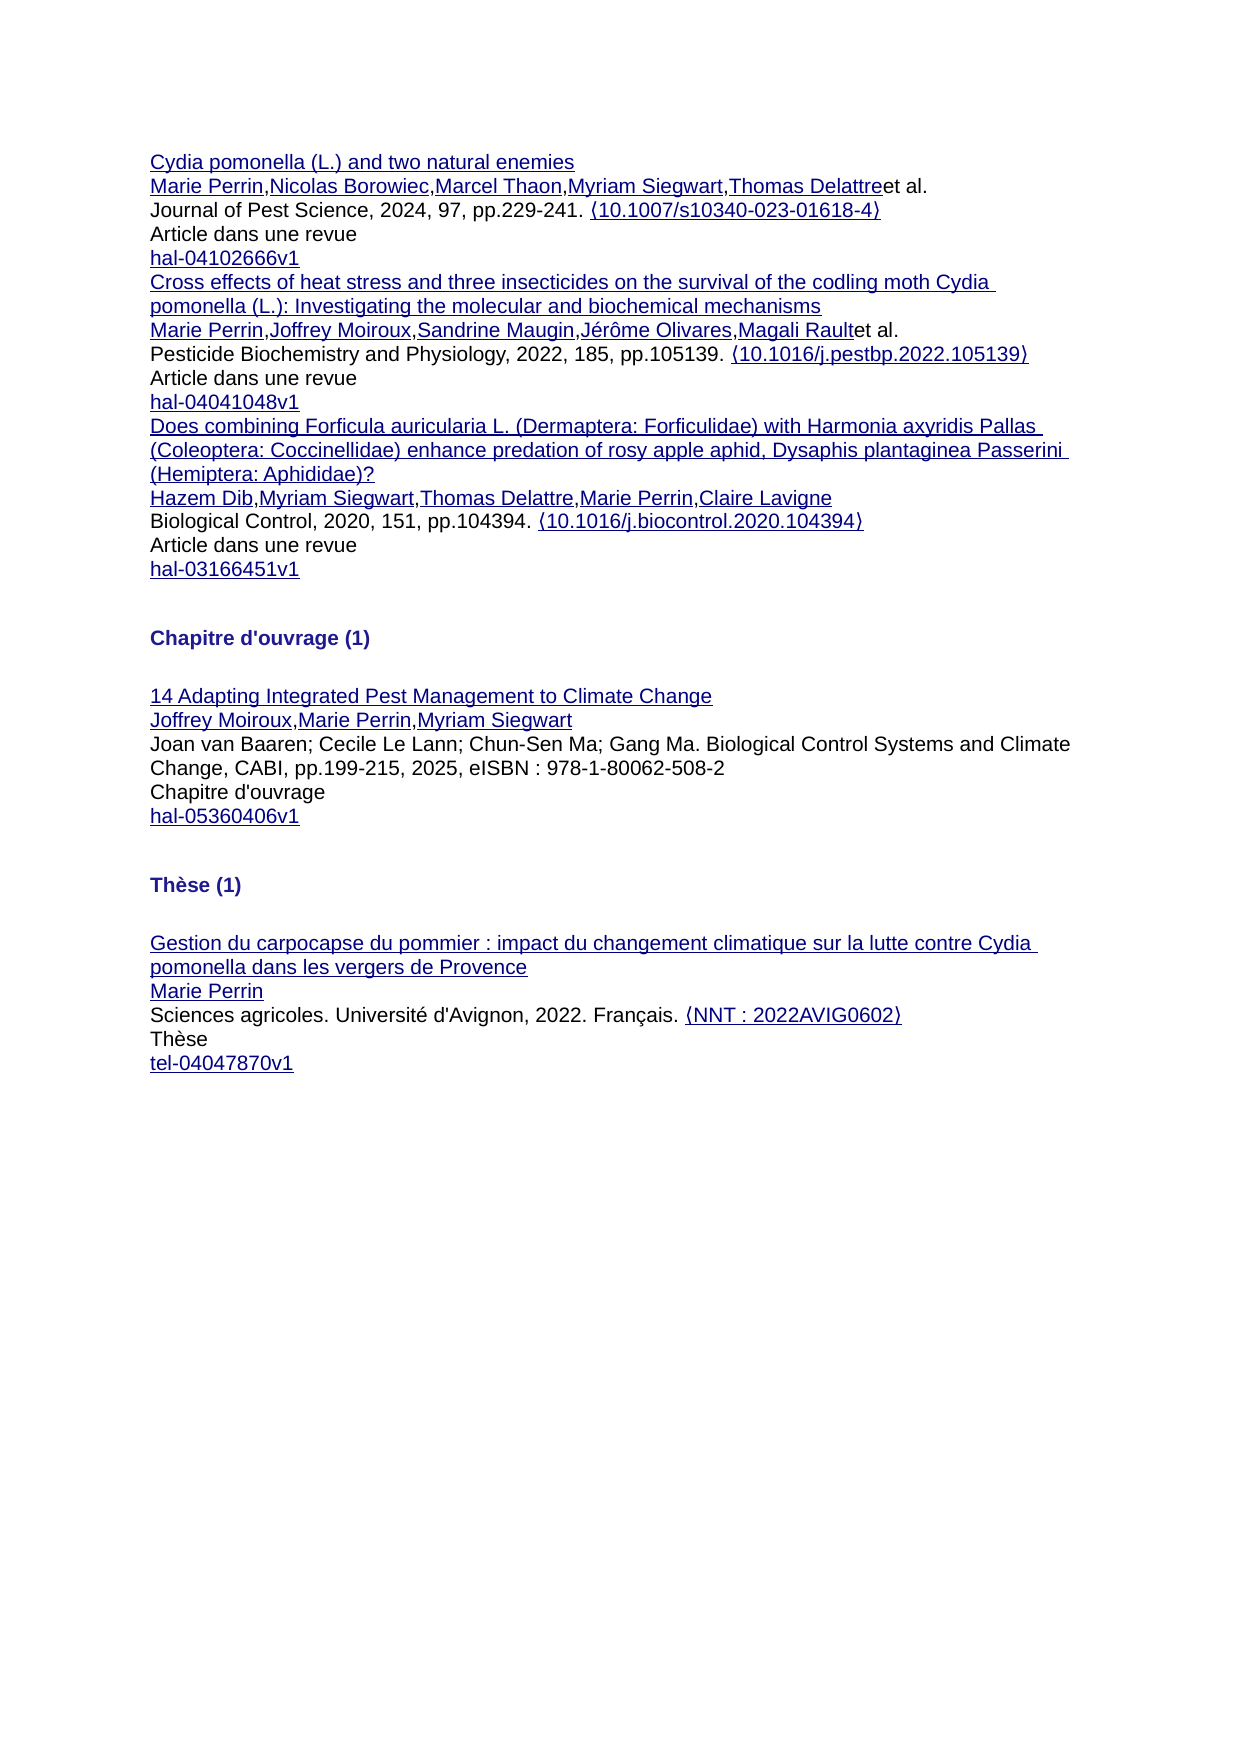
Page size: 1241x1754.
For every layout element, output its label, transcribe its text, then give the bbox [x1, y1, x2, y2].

table_header Gestion du carpocapse du pommier : impact du changement climatique sur la lutte contre Cydia pomonella dans les vergers de Provence Marie Perrin Sciences agricoles. Université d'Avignon, 2022. Français. ⟨NNT : 2022AVIG0602⟩ Thèse tel-04047870v1 [150, 931, 1090, 1075]
table_header 14 Adapting Integrated Pest Management to Climate Change Joffrey Moiroux,Marie Perrin,Myriam Siegwart Joan van Baaren; Cecile Le Lann; Chun-Sen Ma; Gang Ma. Biological Control Systems and Climate Change, CABI, pp.199-215, 2025, eISBN : 978-1-80062-508-2 Chapitre d'ouvrage hal-05360406v1 [150, 684, 1090, 828]
table_cell Cross effects of heat stress and three insecticides on the survival of the codling moth Cydia pomonella (L.): Investigating the molecular and biochemical mechanisms Marie Perrin,Joffrey Moiroux,Sandrine Maugin,Jérôme Olivares,Magali Raultet al. Pesticide Biochemistry and Physiology, 2022, 185, pp.105139. ⟨10.1016/j.pestbp.2022.105139⟩ Article dans une revue hal-04041048v1 [150, 270, 1090, 413]
subtitle Chapitre d'ouvrage (1) [150, 626, 1090, 650]
table_cell Does combining Forficula auricularia L. (Dermaptera: Forficulidae) with Harmonia axyridis Pallas (Coleoptera: Coccinellidae) enhance predation of rosy apple aphid, Dysaphis plantaginea Passerini (Hemiptera: Aphididae)? Hazem Dib,Myriam Siegwart,Thomas Delattre,Marie Perrin,Claire Lavigne Biological Control, 2020, 151, pp.104394. ⟨10.1016/j.biocontrol.2020.104394⟩ Article dans une revue hal-03166451v1 [150, 414, 1090, 581]
table_cell Differential influence of temperature on the toxicity of three insecticides against the codling moth Cydia pomonella (L.) and two natural enemies Marie Perrin,Nicolas Borowiec,Marcel Thaon,Myriam Siegwart,Thomas Delattreet al. Journal of Pest Science, 2024, 97, pp.229-241. ⟨10.1007/s10340-023-01618-4⟩ Article dans une revue hal-04102666v1 [150, 150, 1090, 270]
subtitle Thèse (1) [150, 873, 1090, 897]
